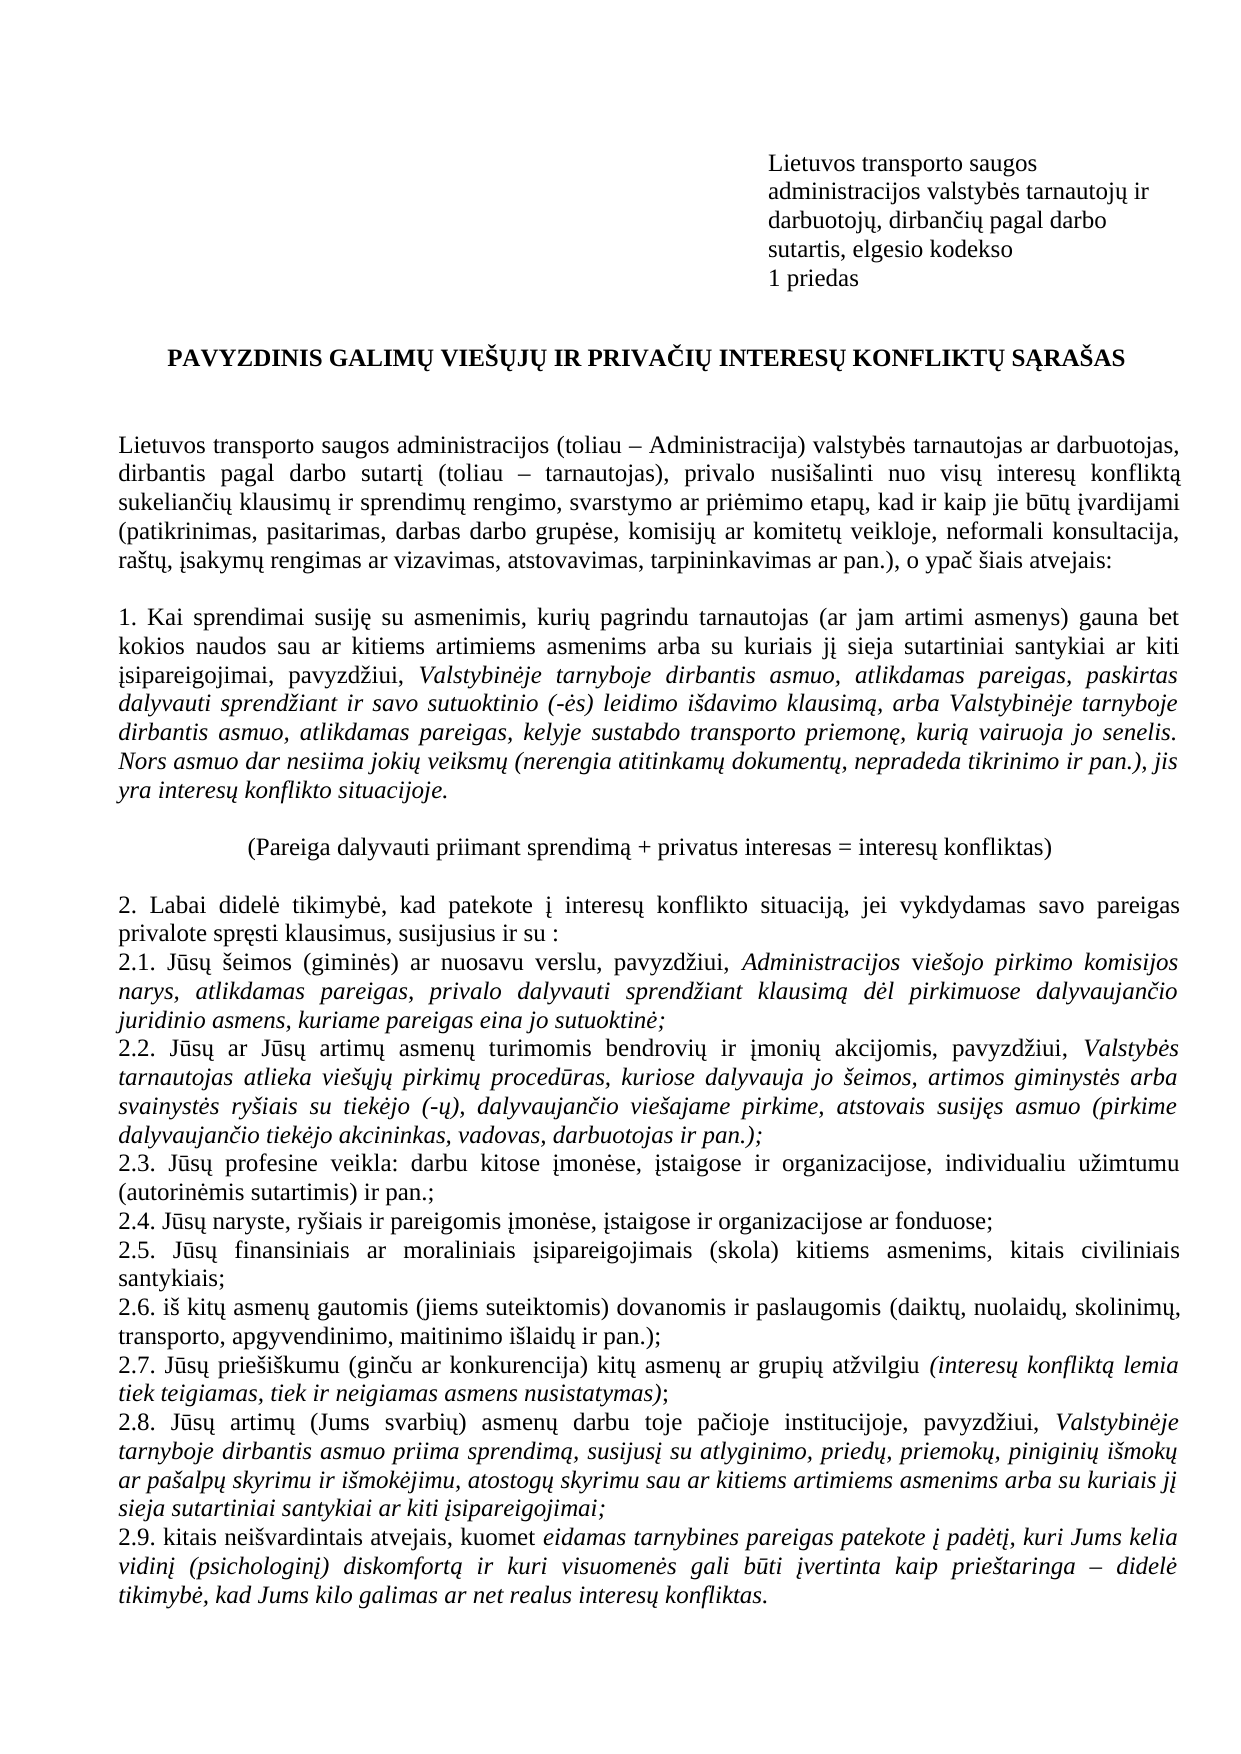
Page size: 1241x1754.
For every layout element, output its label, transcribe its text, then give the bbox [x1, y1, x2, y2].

text PAVYZDINIS GALIMŲ VIEŠŲJŲ IR PRIVAČIŲ INTERESŲ KONFLIKTŲ SĄRAŠAS [118, 344, 1175, 372]
text darbuotojų, dirbančių pagal darbo [768, 205, 1181, 234]
text (Pareiga dalyvauti priimant sprendimą + privatus interesas = interesų konfliktas) [118, 832, 1181, 861]
text 2.4. Jūsų naryste, ryšiais ir pareigomis įmonėse, įstaigose ir organizacijose ar fonduose; [118, 1206, 1181, 1235]
text 2. Labai didelė tikimybė, kad patekote į interesų konflikto situaciją, jei vykdydamas savo pareigas privalote spręsti klausimus, susijusius ir su : [118, 890, 1181, 947]
text 2.7. Jūsų priešiškumu (ginču ar konkurencija) kitų asmenų ar grupių atžvilgiu (interesų konfliktą lemia tiek teigiamas, tiek ir neigiamas asmens nusistatymas); [118, 1350, 1181, 1407]
text 2.2. Jūsų ar Jūsų artimų asmenų turimomis bendrovių ir įmonių akcijomis, pavyzdžiui, Valstybės tarnautojas atlieka viešųjų pirkimų procedūras, kuriose dalyvauja jo šeimos, artimos giminystės arba svainystės ryšiais su tiekėjo (-ų), dalyvaujančio viešajame pirkime, atstovais susijęs asmuo (pirkime dalyvaujančio tiekėjo akcininkas, vadovas, darbuotojas ir pan.); [118, 1033, 1181, 1148]
text 2.6. iš kitų asmenų gautomis (jiems suteiktomis) dovanomis ir paslaugomis (daiktų, nuolaidų, skolinimų, transporto, apgyvendinimo, maitinimo išlaidų ir pan.); [118, 1292, 1181, 1350]
text Lietuvos transporto saugos [768, 148, 1181, 176]
text 1. Kai sprendimai susiję su asmenimis, kurių pagrindu tarnautojas (ar jam artimi asmenys) gauna bet kokios naudos sau ar kitiems artimiems asmenims arba su kuriais jį sieja sutartiniai santykiai ar kiti įsipareigojimai, pavyzdžiui, Valstybinėje tarnyboje dirbantis asmuo, atlikdamas pareigas, paskirtas dalyvauti sprendžiant ir savo sutuoktinio (-ės) leidimo išdavimo klausimą, arba Valstybinėje tarnyboje dirbantis asmuo, atlikdamas pareigas, kelyje sustabdo transporto priemonę, kurią vairuoja jo senelis. Nors asmuo dar nesiima jokių veiksmų (nerengia atitinkamų dokumentų, nepradeda tikrinimo ir pan.), jis yra interesų konflikto situacijoje. [118, 573, 1181, 803]
text 1 priedas [768, 263, 1175, 291]
text 2.5. Jūsų finansiniais ar moraliniais įsipareigojimais (skola) kitiems asmenims, kitais civiliniais santykiais; [118, 1235, 1181, 1292]
text administracijos valstybės tarnautojų ir [768, 176, 1181, 205]
text 2.1. Jūsų šeimos (giminės) ar nuosavu verslu, pavyzdžiui, Administracijos viešojo pirkimo komisijos narys, atlikdamas pareigas, privalo dalyvauti sprendžiant klausimą dėl pirkimuose dalyvaujančio juridinio asmens, kuriame pareigas eina jo sutuoktinė; [118, 947, 1181, 1033]
text 2.3. Jūsų profesine veikla: darbu kitose įmonėse, įstaigose ir organizacijose, individualiu užimtumu (autorinėmis sutartimis) ir pan.; [118, 1148, 1181, 1206]
text sutartis, elgesio kodekso [768, 234, 1181, 263]
text 2.9. kitais neišvardintais atvejais, kuomet eidamas tarnybines pareigas patekote į padėtį, kuri Jums kelia vidinį (psichologinį) diskomfortą ir kuri visuomenės gali būti įvertinta kaip prieštaringa – didelė tikimybė, kad Jums kilo galimas ar net realus interesų konfliktas. [118, 1522, 1181, 1608]
text 2.8. Jūsų artimų (Jums svarbių) asmenų darbu toje pačioje institucijoje, pavyzdžiui, Valstybinėje tarnyboje dirbantis asmuo priima sprendimą, susijusį su atlyginimo, priedų, priemokų, piniginių išmokų ar pašalpų skyrimu ir išmokėjimu, atostogų skyrimu sau ar kitiems artimiems asmenims arba su kuriais jį sieja sutartiniai santykiai ar kiti įsipareigojimai; [118, 1407, 1181, 1522]
text Lietuvos transporto saugos administracijos (toliau – Administracija) valstybės tarnautojas ar darbuotojas, dirbantis pagal darbo sutartį (toliau – tarnautojas), privalo nusišalinti nuo visų interesų konfliktą sukeliančių klausimų ir sprendimų rengimo, svarstymo ar priėmimo etapų, kad ir kaip jie būtų įvardijami (patikrinimas, pasitarimas, darbas darbo grupėse, komisijų ar komitetų veikloje, neformali konsultacija, raštų, įsakymų rengimas ar vizavimas, atstovavimas, tarpininkavimas ar pan.), o ypač šiais atvejais: [118, 430, 1181, 573]
